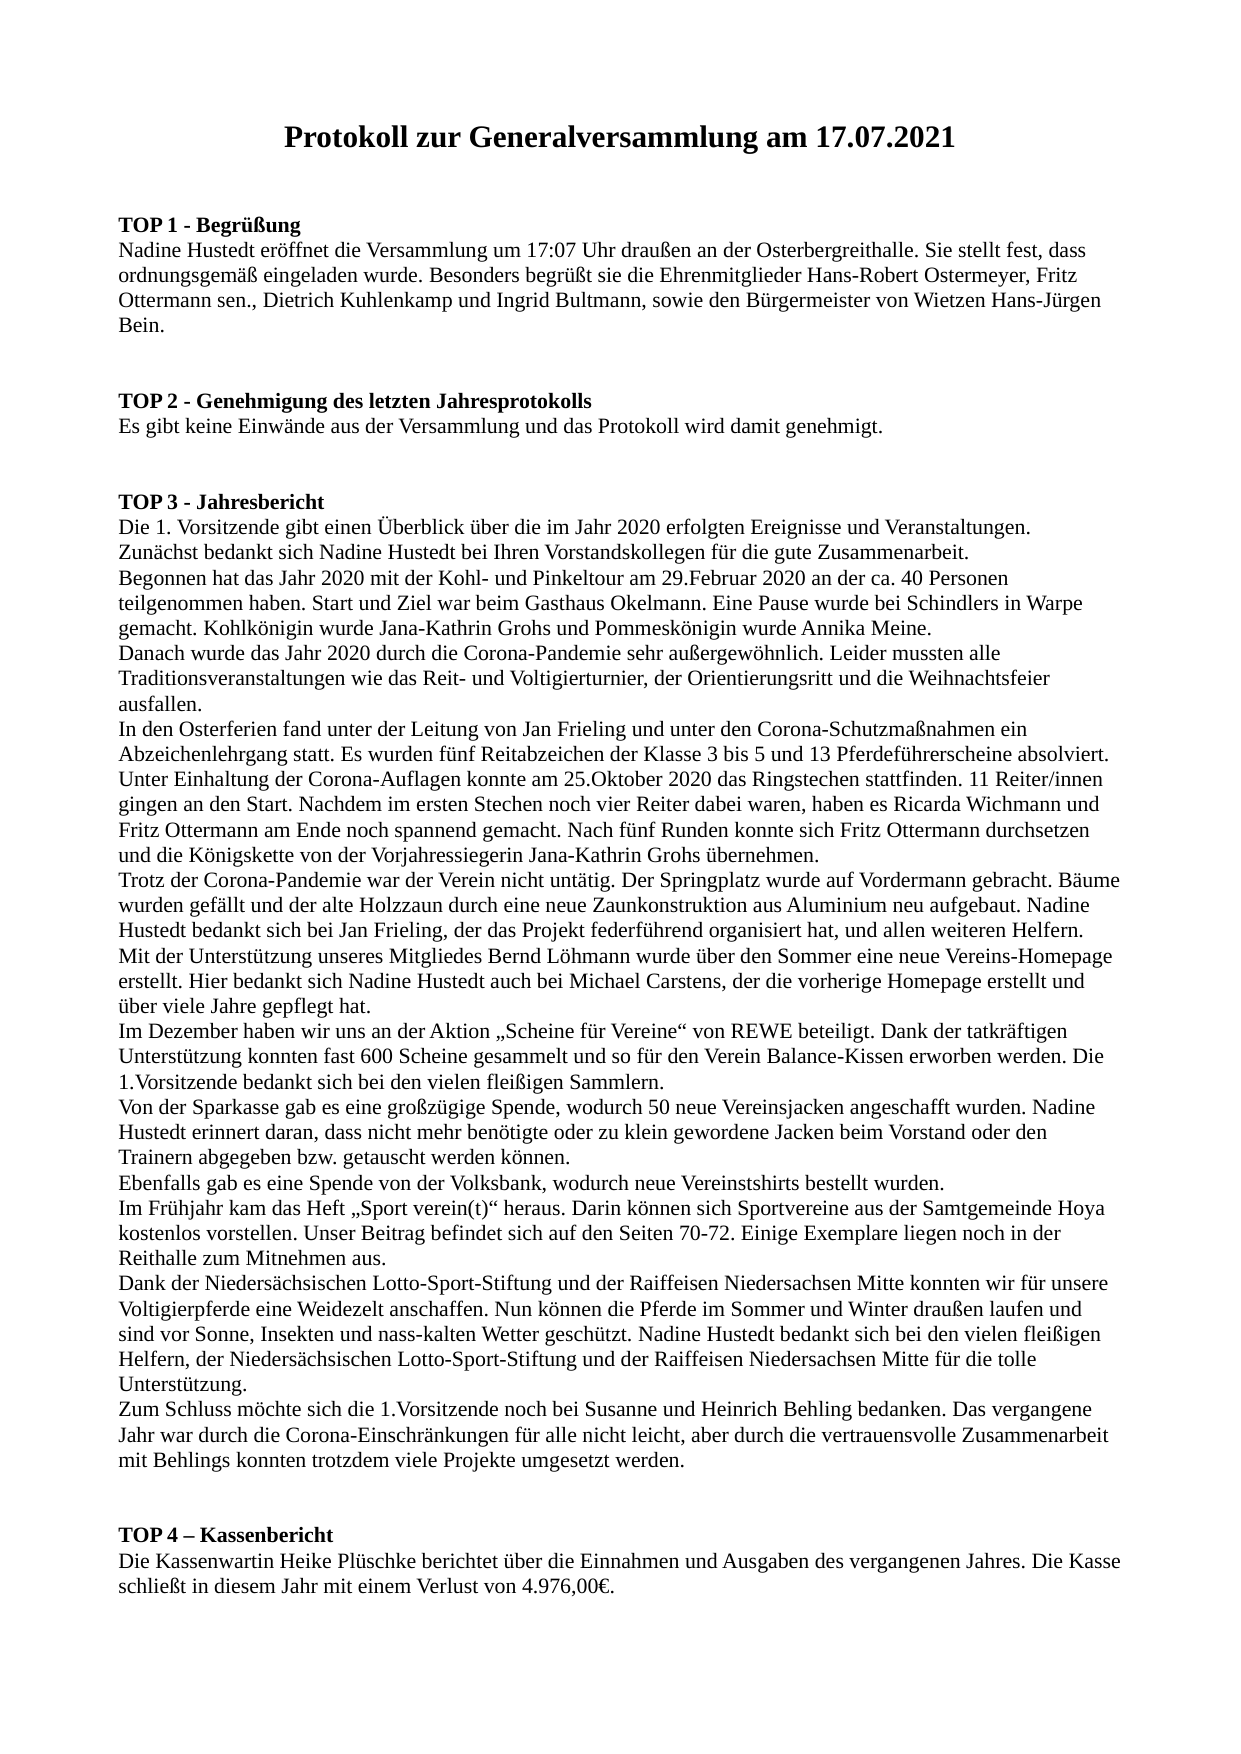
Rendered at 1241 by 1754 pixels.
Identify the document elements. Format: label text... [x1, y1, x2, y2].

text Danach wurde das Jahr 2020 durch die Corona-Pandemie sehr außergewöhnlich. Leider mussten alle Traditionsveranstaltungen wie das Reit- und Voltigierturnier, der Orientierungsritt und die Weihnachtsfeier ausfallen. [118, 640, 1122, 716]
text TOP 4 – Kassenbericht [118, 1522, 1122, 1548]
text In den Osterferien fand unter der Leitung von Jan Frieling und unter den Corona-Schutzmaßnahmen ein Abzeichenlehrgang statt. Es wurden fünf Reitabzeichen der Klasse 3 bis 5 und 13 Pferdeführerscheine absolviert. [118, 716, 1122, 766]
text Mit der Unterstützung unseres Mitgliedes Bernd Löhmann wurde über den Sommer eine neue Vereins-Homepage erstellt. Hier bedankt sich Nadine Hustedt auch bei Michael Carstens, der die vorherige Homepage erstellt und über viele Jahre gepflegt hat. [118, 943, 1122, 1018]
text Es gibt keine Einwände aus der Versammlung und das Protokoll wird damit genehmigt. [118, 413, 1122, 438]
text Im Frühjahr kam das Heft „Sport verein(t)“ heraus. Darin können sich Sportvereine aus der Samtgemeinde Hoya kostenlos vorstellen. Unser Beitrag befindet sich auf den Seiten 70-72. Einige Exemplare liegen noch in der Reithalle zum Mitnehmen aus. [118, 1195, 1122, 1270]
text Begonnen hat das Jahr 2020 mit der Kohl- und Pinkeltour am 29.Februar 2020 an der ca. 40 Personen teilgenommen haben. Start und Ziel war beim Gasthaus Okelmann. Eine Pause wurde bei Schindlers in Warpe gemacht. Kohlkönigin wurde Jana-Kathrin Grohs und Pommeskönigin wurde Annika Meine. [118, 564, 1122, 640]
text TOP 3 - Jahresbericht [118, 489, 1122, 514]
text Trotz der Corona-Pandemie war der Verein nicht untätig. Der Springplatz wurde auf Vordermann gebracht. Bäume wurden gefällt und der alte Holzzaun durch eine neue Zaunkonstruktion aus Aluminium neu aufgebaut. Nadine Hustedt bedankt sich bei Jan Frieling, der das Projekt federführend organisiert hat, und allen weiteren Helfern. [118, 867, 1122, 943]
text Unter Einhaltung der Corona-Auflagen konnte am 25.Oktober 2020 das Ringstechen stattfinden. 11 Reiter/innen gingen an den Start. Nachdem im ersten Stechen noch vier Reiter dabei waren, haben es Ricarda Wichmann und Fritz Ottermann am Ende noch spannend gemacht. Nach fünf Runden konnte sich Fritz Ottermann durchsetzen und die Königskette von der Vorjahressiegerin Jana-Kathrin Grohs übernehmen. [118, 766, 1122, 867]
text Zum Schluss möchte sich die 1.Vorsitzende noch bei Susanne und Heinrich Behling bedanken. Das vergangene Jahr war durch die Corona-Einschränkungen für alle nicht leicht, aber durch die vertrauensvolle Zusammenarbeit mit Behlings konnten trotzdem viele Projekte umgesetzt werden. [118, 1396, 1122, 1472]
text Dank der Niedersächsischen Lotto-Sport-Stiftung und der Raiffeisen Niedersachsen Mitte konnten wir für unsere Voltigierpferde eine Weidezelt anschaffen. Nun können die Pferde im Sommer und Winter draußen laufen und sind vor Sonne, Insekten und nass-kalten Wetter geschützt. Nadine Hustedt bedankt sich bei den vielen fleißigen Helfern, der Niedersächsischen Lotto-Sport-Stiftung und der Raiffeisen Niedersachsen Mitte für die tolle Unterstützung. [118, 1270, 1122, 1396]
text Im Dezember haben wir uns an der Aktion „Scheine für Vereine“ von REWE beteiligt. Dank der tatkräftigen Unterstützung konnten fast 600 Scheine gesammelt und so für den Verein Balance-Kissen erworben werden. Die 1.Vorsitzende bedankt sich bei den vielen fleißigen Sammlern. [118, 1018, 1122, 1094]
text Ebenfalls gab es eine Spende von der Volksbank, wodurch neue Vereinstshirts bestellt wurden. [118, 1169, 1122, 1195]
text Protokoll zur Generalversammlung am 17.07.2021 [118, 118, 1122, 154]
text Die 1. Vorsitzende gibt einen Überblick über die im Jahr 2020 erfolgten Ereignisse und Veranstaltungen. [118, 514, 1122, 539]
text Nadine Hustedt eröffnet die Versammlung um 17:07 Uhr draußen an der Osterbergreithalle. Sie stellt fest, dass ordnungsgemäß eingeladen wurde. Besonders begrüßt sie die Ehrenmitglieder Hans-Robert Ostermeyer, Fritz Ottermann sen., Dietrich Kuhlenkamp und Ingrid Bultmann, sowie den Bürgermeister von Wietzen Hans-Jürgen Bein. [118, 237, 1122, 338]
text Die Kassenwartin Heike Plüschke berichtet über die Einnahmen und Ausgaben des vergangenen Jahres. Die Kasse schließt in diesem Jahr mit einem Verlust von 4.976,00€. [118, 1548, 1122, 1598]
text Zunächst bedankt sich Nadine Hustedt bei Ihren Vorstandskollegen für die gute Zusammenarbeit. [118, 539, 1122, 564]
text TOP 2 - Genehmigung des letzten Jahresprotokolls [118, 388, 1122, 413]
text Von der Sparkasse gab es eine großzügige Spende, wodurch 50 neue Vereinsjacken angeschafft wurden. Nadine Hustedt erinnert daran, dass nicht mehr benötigte oder zu klein gewordene Jacken beim Vorstand oder den Trainern abgegeben bzw. getauscht werden können. [118, 1094, 1122, 1169]
text TOP 1 - Begrüßung [118, 212, 1122, 237]
